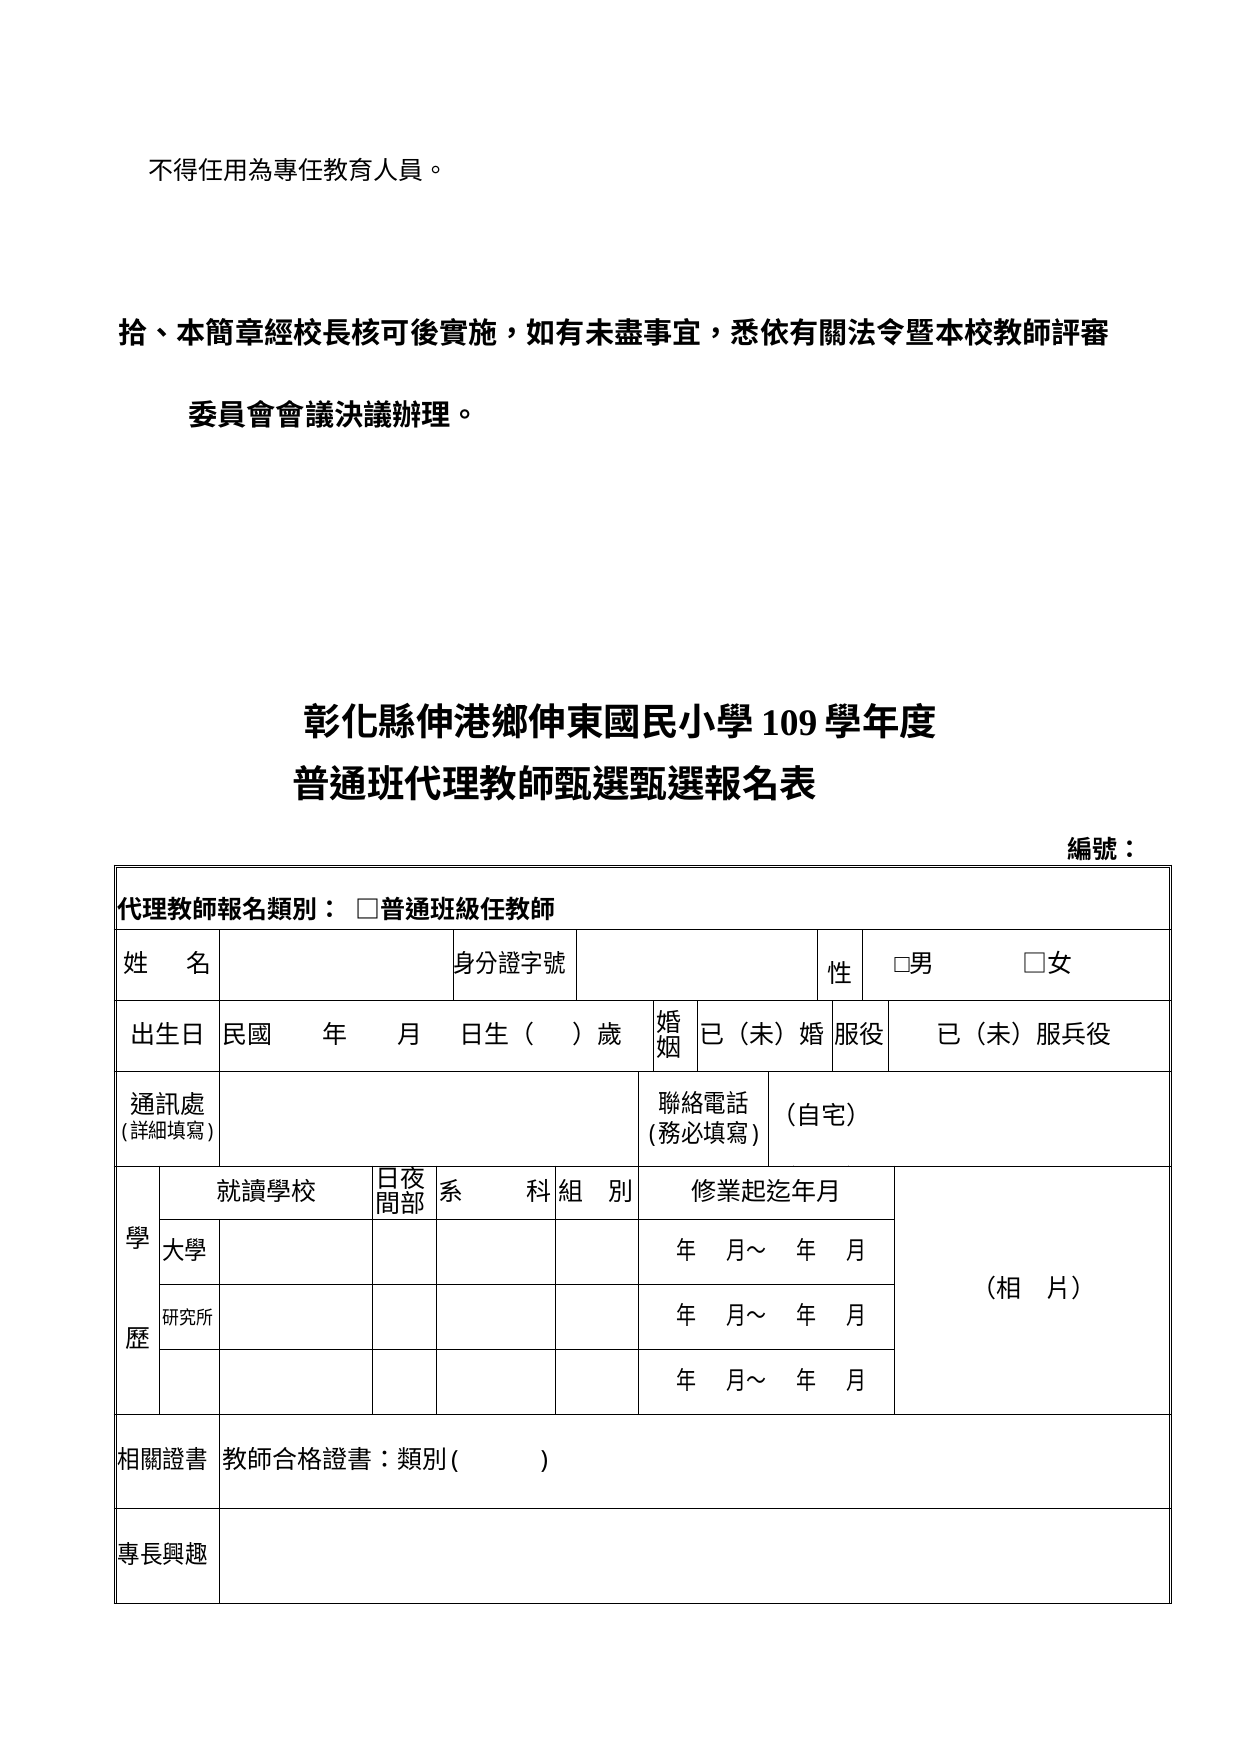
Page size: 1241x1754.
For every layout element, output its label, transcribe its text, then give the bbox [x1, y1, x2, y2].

table_cell [220, 1285, 372, 1349]
table_cell [577, 930, 817, 1000]
table_cell 組 別 [556, 1167, 638, 1219]
table_cell 日夜 間部 [373, 1167, 436, 1219]
table_cell 身分證字號 [454, 930, 576, 1000]
table_cell 已（未）服兵役 [889, 1001, 1169, 1071]
table_cell [437, 1220, 555, 1284]
table_cell [437, 1350, 555, 1414]
table_cell 年 月～ 年 月 [639, 1350, 894, 1414]
table_cell [373, 1285, 436, 1349]
table_cell （相 片） [895, 1167, 1169, 1414]
table_cell 年 月～ 年 月 [639, 1220, 894, 1284]
table_cell [220, 1220, 372, 1284]
table_cell 系 科 [437, 1167, 555, 1219]
table_cell [556, 1285, 638, 1349]
table_cell 通訊處 (詳細填寫) [117, 1072, 219, 1166]
text 編號： [118, 802, 1122, 864]
text 委員會會議決議辦理。 [118, 371, 1122, 433]
table_cell 婚 姻 [654, 1001, 697, 1071]
table_cell 學 歷 [117, 1167, 159, 1414]
text 拾、本簡章經校長核可後實施，如有未盡事宜，悉依有關法令暨本校教師評審 [118, 289, 1122, 352]
table_cell 專長興趣 [117, 1509, 219, 1603]
table_cell [160, 1350, 219, 1414]
table_cell 出生日 [117, 1001, 219, 1071]
table_cell □男 □女 [863, 930, 1169, 1000]
table_cell （自宅） （手機） [769, 1072, 1169, 1166]
table_cell 就讀學校 [160, 1167, 372, 1219]
table_cell [220, 1350, 372, 1414]
table_cell [556, 1220, 638, 1284]
table_cell [220, 930, 453, 1000]
table_cell [556, 1350, 638, 1414]
text 彰化縣伸港鄉伸東國民小學109學年度 [118, 677, 1122, 739]
table_cell [373, 1350, 436, 1414]
table_cell 姓 名 [117, 930, 219, 1000]
table_cell 年 月～ 年 月 [639, 1285, 894, 1349]
table_cell 研究所 [160, 1285, 219, 1349]
table_cell 相關證書 [117, 1415, 219, 1508]
table_cell 修業起迄年月 [639, 1167, 894, 1219]
table_cell [220, 1509, 1169, 1603]
table_cell [373, 1220, 436, 1284]
table_cell 教師合格證書：類別( ) [220, 1415, 1169, 1508]
table_cell [220, 1072, 638, 1166]
table_header 代理教師報名類別： □普通班級任教師 [117, 868, 1169, 929]
table_cell 聯絡電話 (務必填寫) [639, 1072, 768, 1166]
table_cell 民國 年 月 日生（ ）歲 [220, 1001, 653, 1071]
text 普通班代理教師甄選甄選報名表 [118, 739, 1122, 802]
table_cell [437, 1285, 555, 1349]
table_cell 大學 [160, 1220, 219, 1284]
table_cell 性 別 [818, 930, 862, 1000]
table_cell 服役 [833, 1001, 888, 1071]
text 不得任用為專任教育人員。 [118, 127, 1122, 189]
table_cell 已（未）婚 [698, 1001, 832, 1071]
